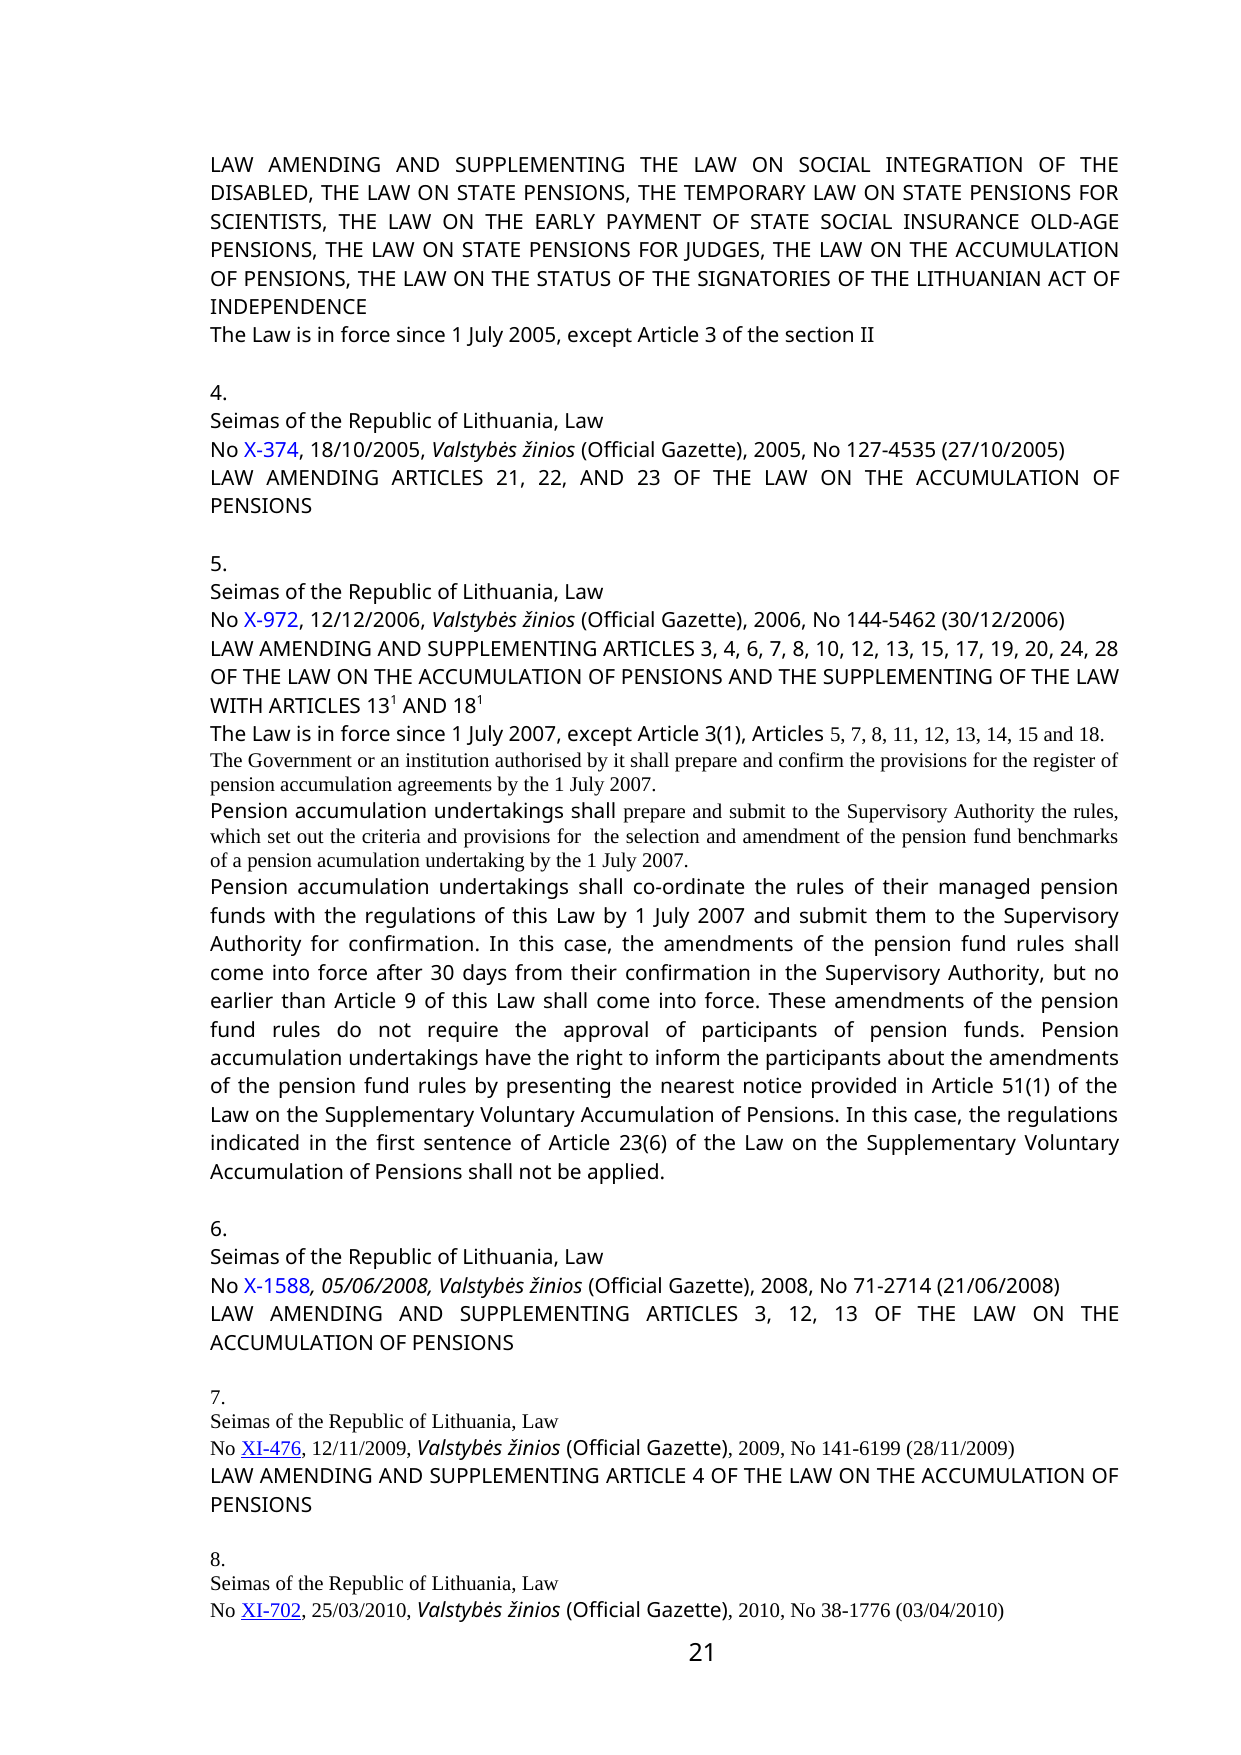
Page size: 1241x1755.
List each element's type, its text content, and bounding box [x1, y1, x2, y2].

text Seimas of the Republic of Lithuania, Law [210, 1242, 1120, 1271]
text 6. [210, 1214, 1120, 1242]
text No X-972, 12/12/2006, Valstybės žinios (Official Gazette), 2006, No 144-5462 (30/12/2006) [210, 606, 1120, 634]
text The Law is in force since 1 July 2005, except Article 3 of the section II [210, 321, 1120, 349]
text LAW AMENDING ARTICLES 21, 22, AND 23 OF THE LAW ON THE ACCUMULATION OF PENSIONS [210, 463, 1120, 520]
text Seimas of the Republic of Lithuania, Law [210, 1409, 1120, 1433]
text The Government or an institution authorised by it shall prepare and confirm the provisions for the register of pension accumulation agreements by the 1 July 2007. [210, 748, 1120, 796]
text LAW AMENDING AND SUPPLEMENTING ARTICLES 3, 12, 13 OF THE LAW ON THE ACCUMULATION OF PENSIONS [210, 1299, 1120, 1356]
text No XI-702, 25/03/2010, Valstybės žinios (Official Gazette), 2010, No 38-1776 (03/04/2010) [210, 1595, 1120, 1624]
text No X-1588, 05/06/2008, Valstybės žinios (Official Gazette), 2008, No 71-2714 (21/06/2008) [210, 1271, 1120, 1299]
text LAW AMENDING AND SUPPLEMENTING ARTICLES 3, 4, 6, 7, 8, 10, 12, 13, 15, 17, 19, 20, 24, 28 OF THE LAW ON THE ACCUMULATION OF PENSIONS AND THE SUPPLEMENTING OF THE LAW WITH ARTICLES 131 AND 181 [210, 634, 1120, 719]
text LAW AMENDING AND SUPPLEMENTING ARTICLE 4 OF THE LAW ON THE ACCUMULATION OF PENSIONS [210, 1462, 1120, 1518]
text 7. [210, 1385, 1120, 1409]
text Seimas of the Republic of Lithuania, Law [210, 577, 1120, 606]
text Seimas of the Republic of Lithuania, Law [210, 406, 1120, 435]
text The Law is in force since 1 July 2007, except Article 3(1), Articles 5, 7, 8, 11, 12, 13, 14, 15 and 18. [210, 719, 1120, 748]
text No X-374, 18/10/2005, Valstybės žinios (Official Gazette), 2005, No 127-4535 (27/10/2005) [210, 435, 1120, 463]
text Pension accumulation undertakings shall co-ordinate the rules of their managed pension funds with the regulations of this Law by 1 July 2007 and submit them to the Supervisory Authority for confirmation. In this case, the amendments of the pension fund rules shall come into force after 30 days from their confirmation in the Supervisory Authority, but no earlier than Article 9 of this Law shall come into force. These amendments of the pension fund rules do not require the approval of participants of pension funds. Pension accumulation undertakings have the right to inform the participants about the amendments of the pension fund rules by presenting the nearest notice provided in Article 51(1) of the Law on the Supplementary Voluntary Accumulation of Pensions. In this case, the regulations indicated in the first sentence of Article 23(6) of the Law on the Supplementary Voluntary Accumulation of Pensions shall not be applied. [210, 872, 1120, 1185]
text Seimas of the Republic of Lithuania, Law [210, 1571, 1120, 1595]
text 8. [210, 1547, 1120, 1571]
text LAW AMENDING AND SUPPLEMENTING THE LAW ON SOCIAL INTEGRATION OF THE DISABLED, THE LAW ON STATE PENSIONS, THE TEMPORARY LAW ON STATE PENSIONS FOR SCIENTISTS, THE LAW ON THE EARLY PAYMENT OF STATE SOCIAL INSURANCE OLD-AGE PENSIONS, THE LAW ON STATE PENSIONS FOR JUDGES, THE LAW ON THE ACCUMULATION OF PENSIONS, THE LAW ON THE STATUS OF The signatories of the lITHUANIAN Act of Independence [210, 150, 1120, 321]
text Pension accumulation undertakings shall prepare and submit to the Supervisory Authority the rules, which set out the criteria and provisions for the selection and amendment of the pension fund benchmarks of a pension acumulation undertaking by the 1 July 2007. [210, 796, 1120, 872]
text No XI-476, 12/11/2009, Valstybės žinios (Official Gazette), 2009, No 141-6199 (28/11/2009) [210, 1433, 1120, 1462]
text 5. [210, 549, 1120, 577]
text 4. [210, 378, 1120, 406]
